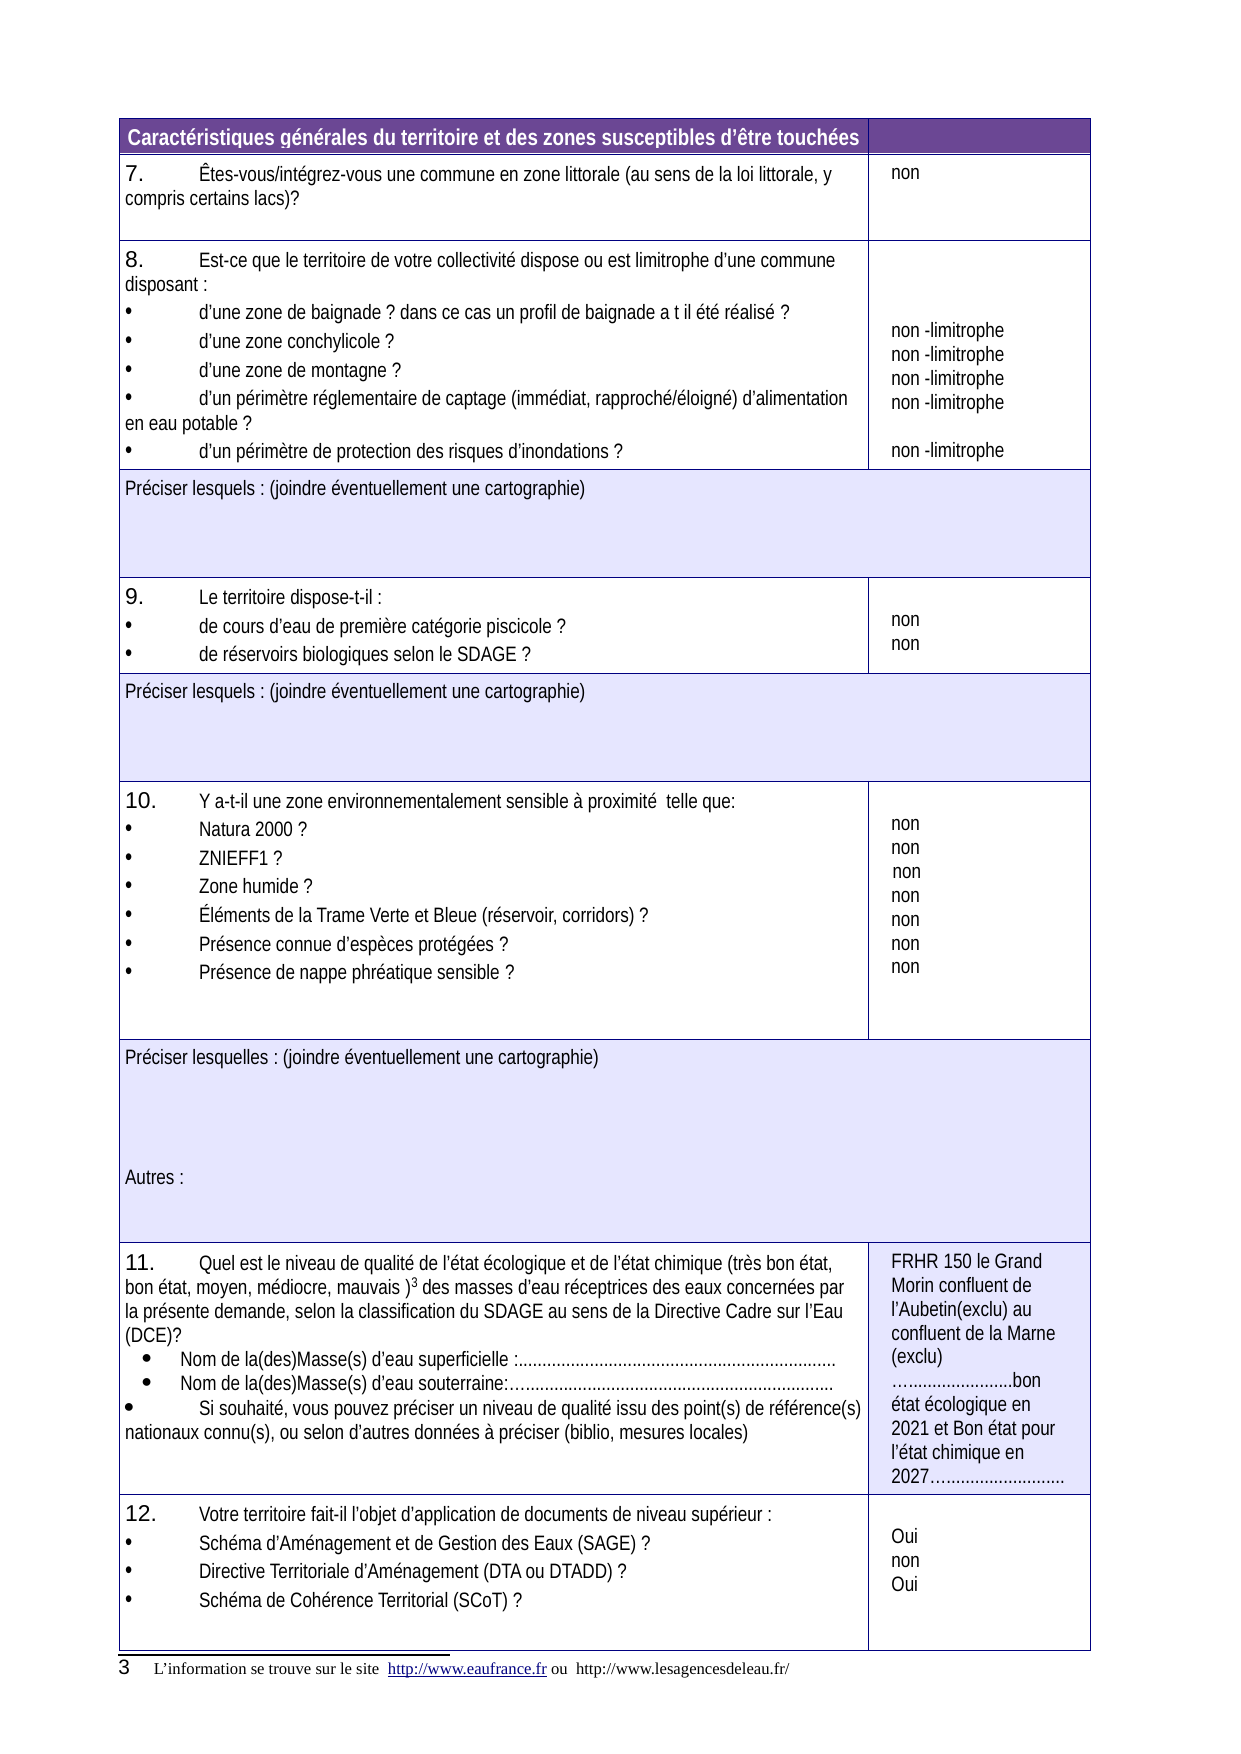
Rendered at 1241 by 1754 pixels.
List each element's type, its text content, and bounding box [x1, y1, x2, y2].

table_cell Préciser lesquels : (joindre éventuellement une cartographie) [120, 674, 1090, 781]
table_cell Y a-t-il une zone environnementalement sensible à proximité telle que: Natura 2000 ? ZNIEFF1 ? Zone humide ? Éléments de la Trame Verte et Bleue (réservoir, corridors) ? Présence connue d’espèces protégées ? Présence de nappe phréatique sensible ? [120, 782, 868, 1039]
table_cell Oui non Oui [869, 1495, 1090, 1649]
table_cell Quel est le niveau de qualité de l’état écologique et de l’état chimique (très bon état, bon état, moyen, médiocre, mauvais ) des masses d’eau réceptrices des eaux concernées par la présente demande, selon la classification du SDAGE au sens de la Directive Cadre sur l’Eau (DCE)? Nom de la(des)Masse(s) d’eau superficielle :................................................................... Nom de la(des)Masse(s) d’eau souterraine:…................................................................. Si souhaité, vous pouvez préciser un niveau de qualité issu des point(s) de référence(s) nationaux connu(s), ou selon d’autres données à préciser (biblio, mesures locales) [120, 1243, 868, 1494]
table_cell non [869, 155, 1090, 240]
table_cell FRHR 150 le Grand Morin confluent de l’Aubetin(exclu) au confluent de la Marne (exclu)…......................bon état écologique en 2021 et Bon état pour l’état chimique en 2027…......................... [869, 1243, 1090, 1494]
table_header Caractéristiques générales du territoire et des zones susceptibles d’être touchées [120, 119, 868, 153]
table_cell non non non non non non non [869, 782, 1090, 1039]
table_cell Préciser lesquels : (joindre éventuellement une cartographie) [120, 470, 1090, 577]
table_cell Le territoire dispose-t-il : de cours d’eau de première catégorie piscicole ? de réservoirs biologiques selon le SDAGE ? [120, 578, 868, 673]
table_cell non -limitrophe non -limitrophe non -limitrophe non -limitrophe non -limitrophe [869, 241, 1090, 469]
table_cell Est-ce que le territoire de votre collectivité dispose ou est limitrophe d’une commune disposant : d’une zone de baignade ? dans ce cas un profil de baignade a t il été réalisé ? d’une zone conchylicole ? d’une zone de montagne ? d’un périmètre réglementaire de captage (immédiat, rapproché/éloigné) d’alimentation en eau potable ? d’un périmètre de protection des risques d’inondations ? [120, 241, 868, 469]
table_cell Votre territoire fait-il l’objet d’application de documents de niveau supérieur : Schéma d’Aménagement et de Gestion des Eaux (SAGE) ? Directive Territoriale d’Aménagement (DTA ou DTADD) ? Schéma de Cohérence Territorial (SCoT) ? [120, 1495, 868, 1649]
table_cell non non [869, 578, 1090, 673]
table_cell Êtes-vous/intégrez-vous une commune en zone littorale (au sens de la loi littorale, y compris certains lacs)? [120, 155, 868, 240]
table_header [869, 119, 1090, 153]
table_cell Préciser lesquelles : (joindre éventuellement une cartographie) Autres : [120, 1040, 1090, 1242]
